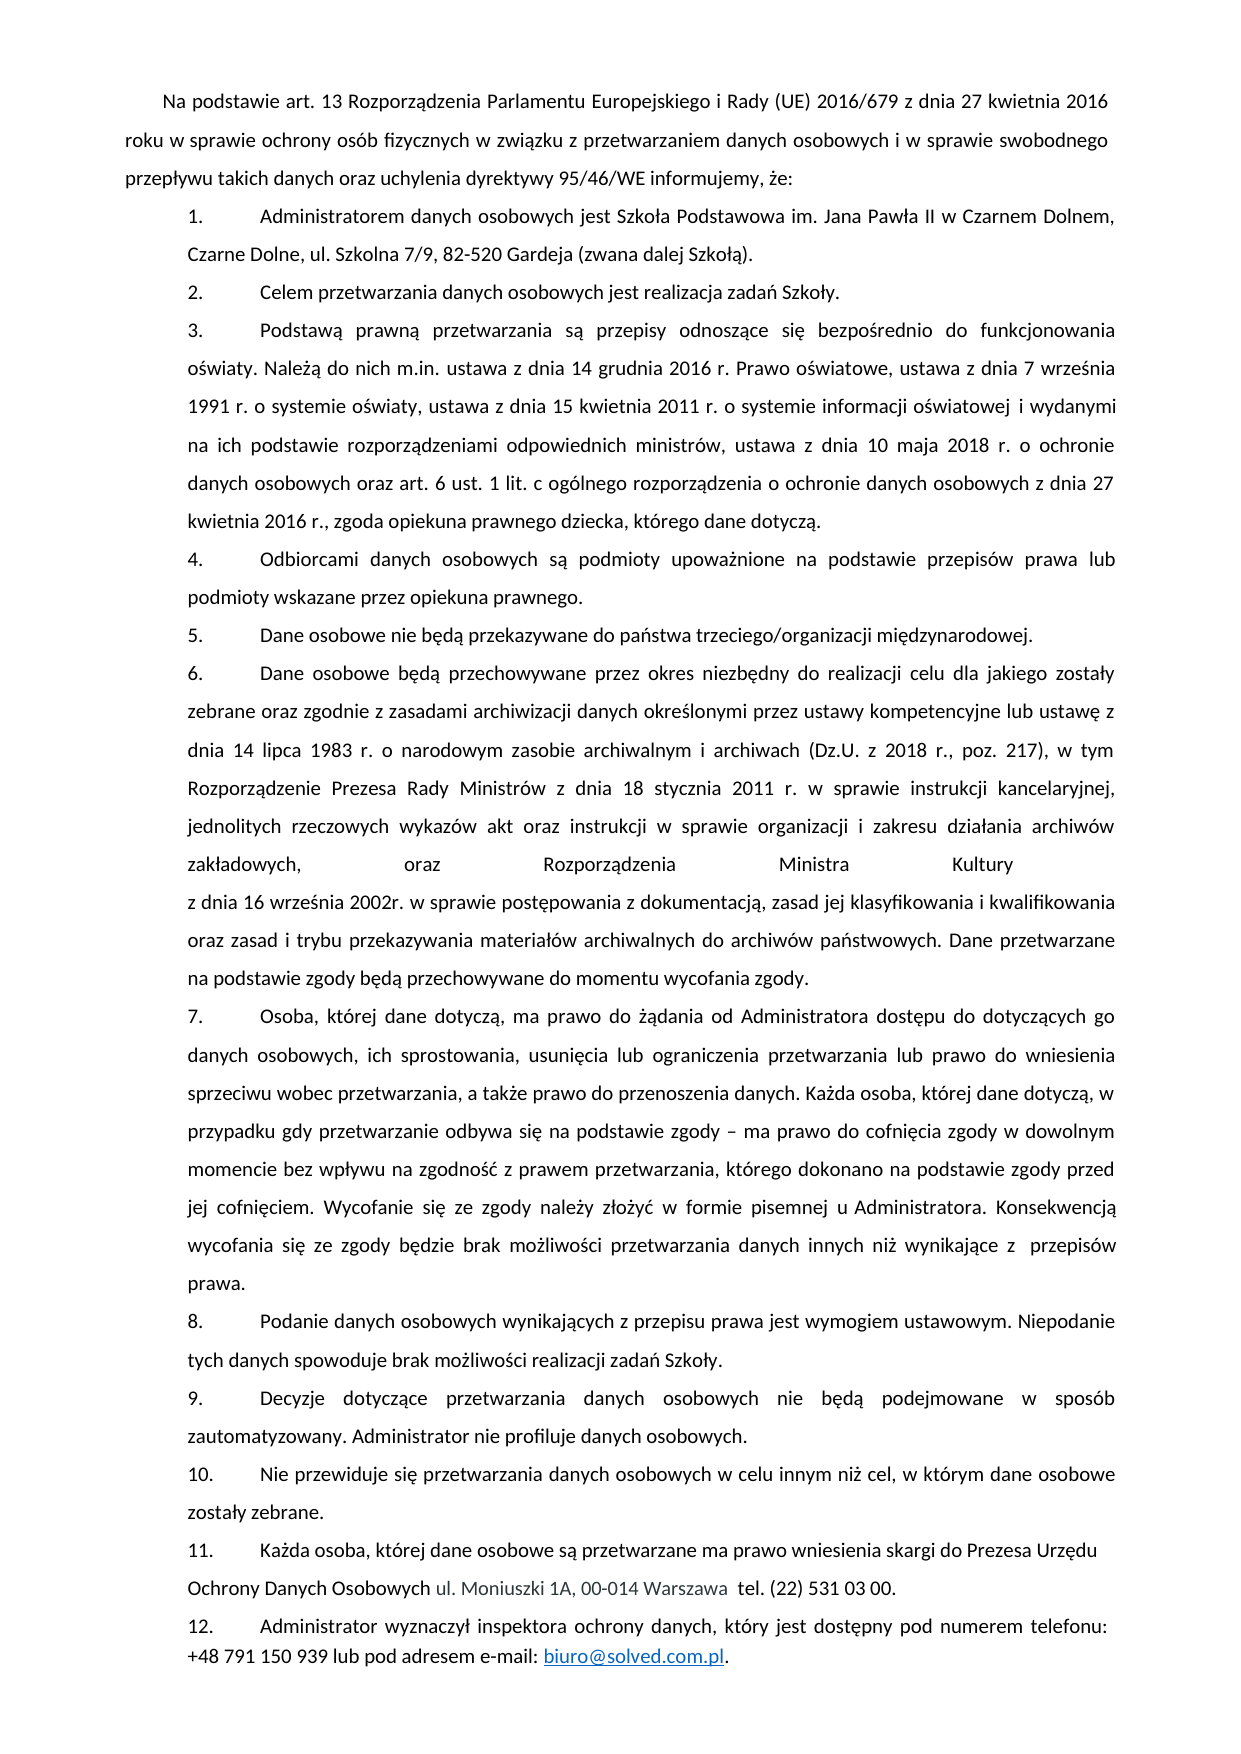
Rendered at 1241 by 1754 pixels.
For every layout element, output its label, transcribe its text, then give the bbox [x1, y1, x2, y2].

list Dane osobowe będą przechowywane przez okres niezbędny do realizacji celu dla jakiego zostały zebrane oraz zgodnie z zasadami archiwizacji danych określonymi przez ustawy kompetencyjne lub ustawę z dnia 14 lipca 1983 r. o narodowym zasobie archiwalnym i archiwach (Dz.U. z 2018 r., poz. 217), w tym Rozporządzenie Prezesa Rady Ministrów z dnia 18 stycznia 2011 r. w sprawie instrukcji kancelaryjnej, jednolitych rzeczowych wykazów akt oraz instrukcji w sprawie organizacji i zakresu działania archiwów zakładowych, oraz Rozporządzenia Ministra Kultury z dnia 16 września 2002r. w sprawie postępowania z dokumentacją, zasad jej klasyfikowania i kwalifikowania oraz zasad i trybu przekazywania materiałów archiwalnych do archiwów państwowych. Dane przetwarzane na podstawie zgody będą przechowywane do momentu wycofania zgody. [187, 661, 1117, 991]
list Podstawą prawną przetwarzania są przepisy odnoszące się bezpośrednio do funkcjonowania oświaty. Należą do nich m.in. ustawa z dnia 14 grudnia 2016 r. Prawo oświatowe, ustawa z dnia 7 września 1991 r. o systemie oświaty, ustawa z dnia 15 kwietnia 2011 r. o systemie informacji oświatowej i wydanymi na ich podstawie rozporządzeniami odpowiednich ministrów, ustawa z dnia 10 maja 2018 r. o ochronie danych osobowych oraz art. 6 ust. 1 lit. c ogólnego rozporządzenia o ochronie danych osobowych z dnia 27 kwietnia 2016 r., zgoda opiekuna prawnego dziecka, którego dane dotyczą. [187, 317, 1117, 533]
list Nie przewiduje się przetwarzania danych osobowych w celu innym niż cel, w którym dane osobowe zostały zebrane. [187, 1461, 1117, 1525]
text Na podstawie art. 13 Rozporządzenia Parlamentu Europejskiego i Rady (UE) 2016/679 z dnia 27 kwietnia 2016 roku w sprawie ochrony osób fizycznych w związku z przetwarzaniem danych osobowych i w sprawie swobodnego przepływu takich danych oraz uchylenia dyrektywy 95/46/WE informujemy, że: [125, 89, 1110, 190]
list Administratorem danych osobowych jest Szkoła Podstawowa im. Jana Pawła II w Czarnem Dolnem, Czarne Dolne, ul. Szkolna 7/9, 82-520 Gardeja (zwana dalej Szkołą). [187, 203, 1117, 267]
list Odbiorcami danych osobowych są podmioty upoważnione na podstawie przepisów prawa lub podmioty wskazane przez opiekuna prawnego. [187, 546, 1117, 610]
list Każda osoba, której dane osobowe są przetwarzane ma prawo wniesienia skargi do Prezesa Urzędu Ochrony Danych Osobowych ul. Moniuszki 1A, 00-014 Warszawa tel. (22) 531 03 00. [187, 1537, 1117, 1601]
list Dane osobowe nie będą przekazywane do państwa trzeciego/organizacji międzynarodowej. [187, 622, 1117, 648]
list Decyzje dotyczące przetwarzania danych osobowych nie będą podejmowane w sposób zautomatyzowany. Administrator nie profiluje danych osobowych. [187, 1385, 1117, 1448]
list Celem przetwarzania danych osobowych jest realizacja zadań Szkoły. [187, 279, 1117, 305]
list Administrator wyznaczył inspektora ochrony danych, który jest dostępny pod numerem telefonu: +48 791 150 939 lub pod adresem e-mail: biuro@solved.com.pl. [187, 1614, 1110, 1668]
list Podanie danych osobowych wynikających z przepisu prawa jest wymogiem ustawowym. Niepodanie tych danych spowoduje brak możliwości realizacji zadań Szkoły. [187, 1309, 1117, 1372]
list Osoba, której dane dotyczą, ma prawo do żądania od Administratora dostępu do dotyczących go danych osobowych, ich sprostowania, usunięcia lub ograniczenia przetwarzania lub prawo do wniesienia sprzeciwu wobec przetwarzania, a także prawo do przenoszenia danych. Każda osoba, której dane dotyczą, w przypadku gdy przetwarzanie odbywa się na podstawie zgody – ma prawo do cofnięcia zgody w dowolnym momencie bez wpływu na zgodność z prawem przetwarzania, którego dokonano na podstawie zgody przed jej cofnięciem. Wycofanie się ze zgody należy złożyć w formie pisemnej u Administratora. Konsekwencją wycofania się ze zgody będzie brak możliwości przetwarzania danych innych niż wynikające z przepisów prawa. [187, 1004, 1117, 1296]
